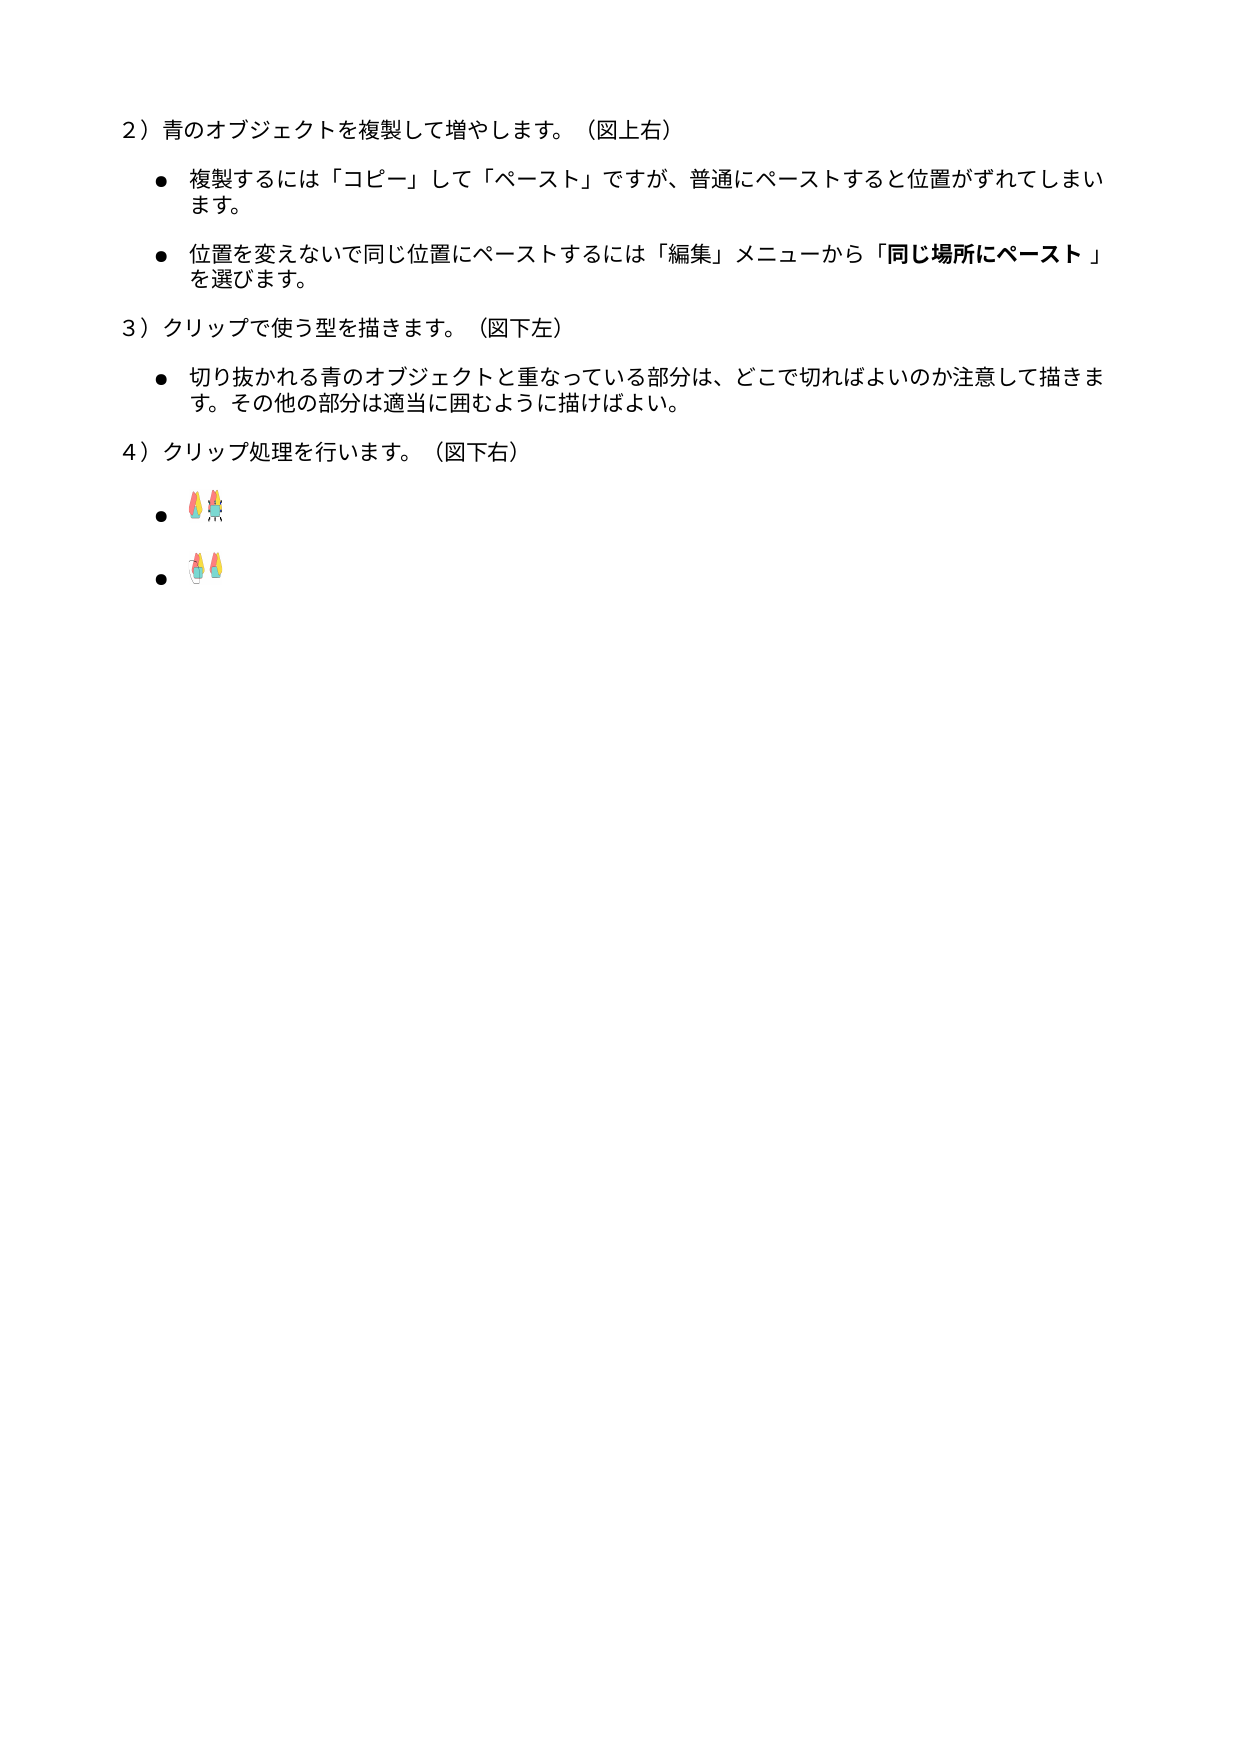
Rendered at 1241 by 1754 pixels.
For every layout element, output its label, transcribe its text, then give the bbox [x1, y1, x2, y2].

list 切り抜かれる青のオブジェクトと重なっている部分は、どこで切ればよいのか注意して描きます。その他の部分は適当に囲むように描けばよい。 [153, 365, 1122, 416]
picture [188, 551, 223, 585]
list 複製するには「コピー」して「ペースト」ですが、普通にペーストすると位置がずれてしまいます。 [153, 167, 1122, 218]
picture [188, 489, 223, 523]
text ３）クリップで使う型を描きます。（図下左） [118, 316, 1122, 342]
text ４）クリップ処理を行います。（図下右） [118, 440, 1122, 466]
list 位置を変えないで同じ位置にペーストするには「編集」メニューから「同じ場所にペースト 」を選びます。 [153, 242, 1122, 293]
text ２）青のオブジェクトを複製して増やします。（図上右） [118, 118, 1122, 144]
